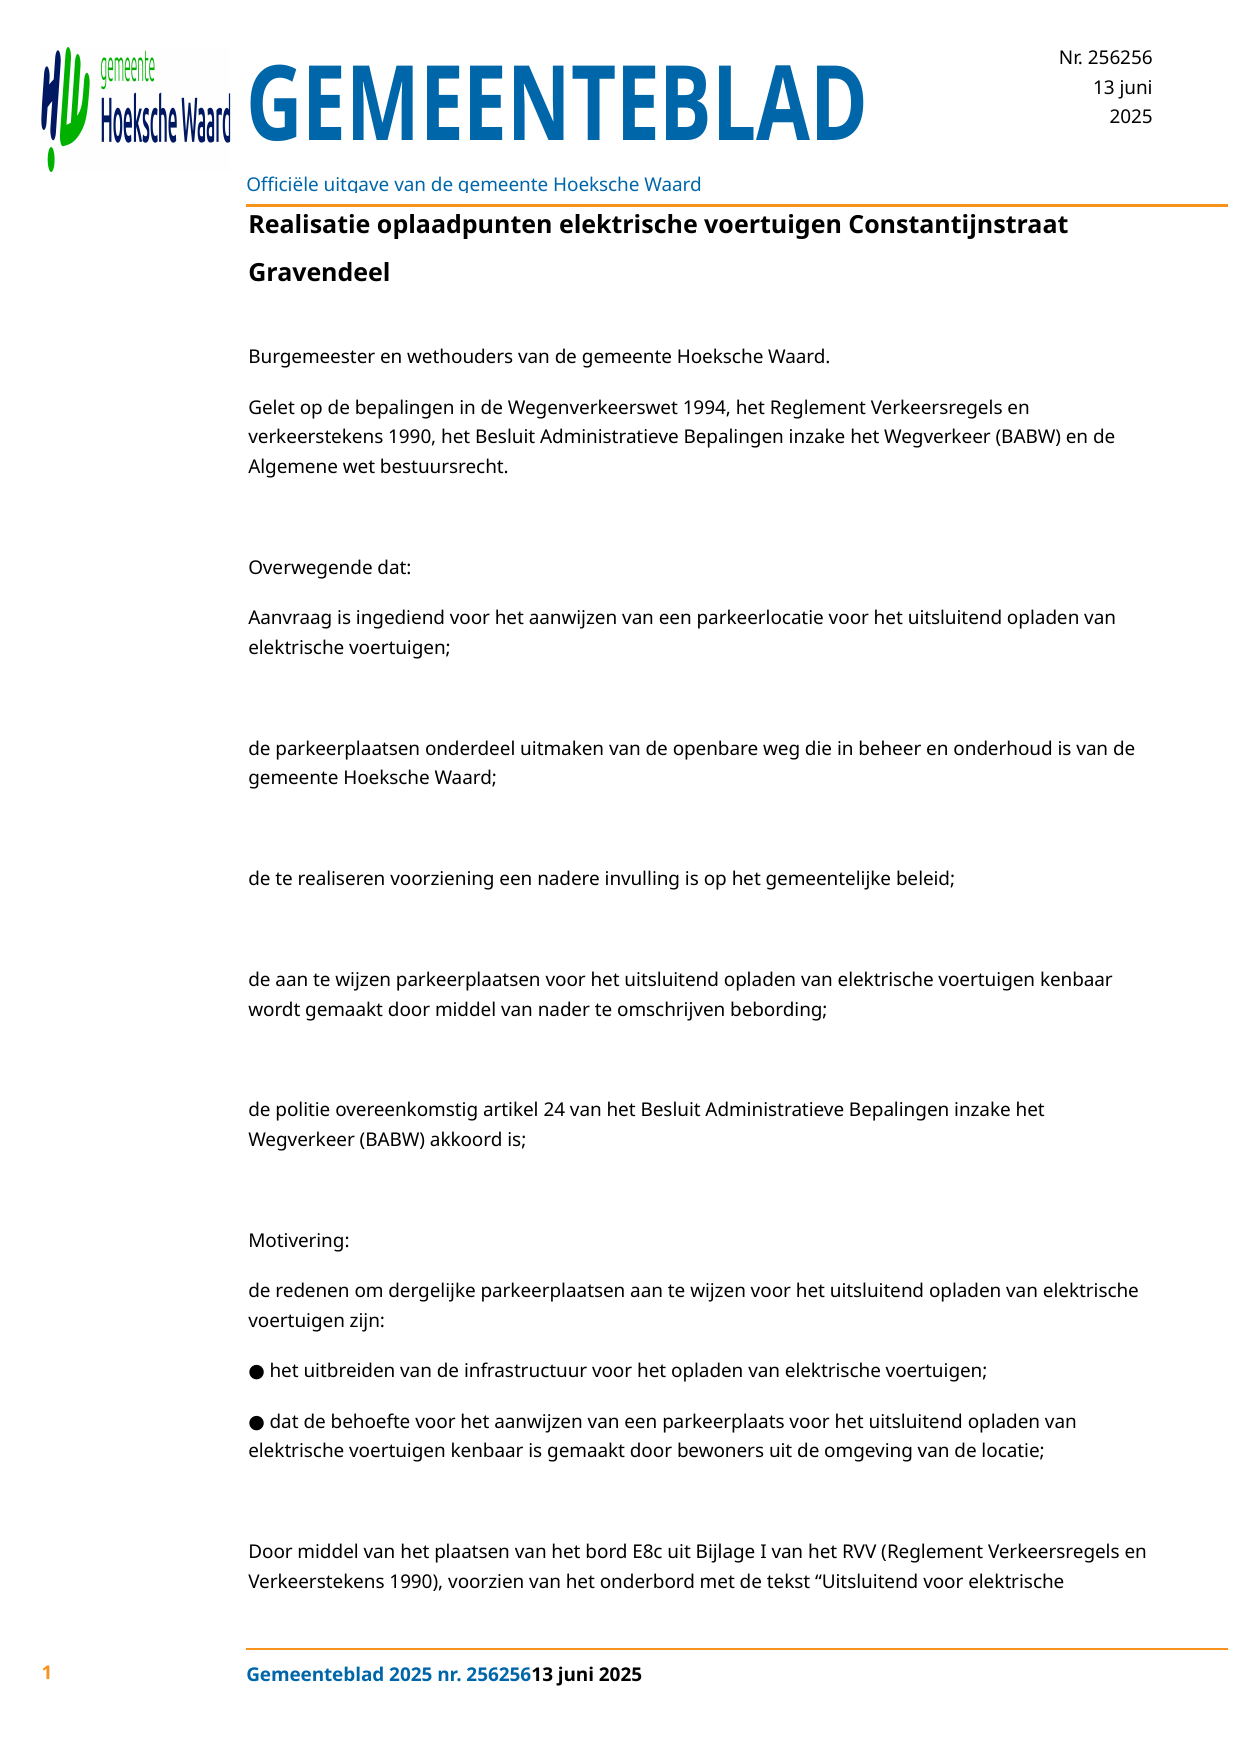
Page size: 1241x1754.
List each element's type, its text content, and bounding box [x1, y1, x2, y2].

text de aan te wijzen parkeerplaatsen voor het uitsluitend opladen van elektrische voertuigen kenbaar wordt gemaakt door middel van nader te omschrijven bebording; [248, 966, 1152, 1021]
text Overwegende dat: [248, 554, 1152, 580]
text Aanvraag is ingediend voor het aanwijzen van een parkeerlocatie voor het uitsluitend opladen van elektrische voertuigen; [248, 604, 1152, 660]
text de te realiseren voorziening een nadere invulling is op het gemeentelijke beleid; [248, 865, 1152, 891]
text de politie overeenkomstig artikel 24 van het Besluit Administratieve Bepalingen inzake het Wegverkeer (BABW) akkoord is; [248, 1097, 1152, 1152]
text de parkeerplaatsen onderdeel uitmaken van de openbare weg die in beheer en onderhoud is van de gemeente Hoeksche Waard; [248, 735, 1152, 790]
text de redenen om dergelijke parkeerplaatsen aan te wijzen voor het uitsluitend opladen van elektrische voertuigen zijn: [248, 1277, 1152, 1333]
text ● het uitbreiden van de infrastructuur voor het opladen van elektrische voertuigen; [248, 1357, 1152, 1383]
text ● dat de behoefte voor het aanwijzen van een parkeerplaats voor het uitsluitend opladen van elektrische voertuigen kenbaar is gemaakt door bewoners uit de omgeving van de locatie; [248, 1408, 1152, 1463]
text Realisatie oplaadpunten elektrische voertuigen Constantijnstraat Gravendeel [248, 207, 1152, 288]
text Burgemeester en wethouders van de gemeente Hoeksche Waard. [248, 344, 1152, 369]
text Gelet op de bepalingen in de Wegenverkeerswet 1994, het Reglement Verkeersregels en verkeerstekens 1990, het Besluit Administratieve Bepalingen inzake het Wegverkeer (BABW) en de Algemene wet bestuursrecht. [248, 394, 1152, 479]
text Door middel van het plaatsen van het bord E8c uit Bijlage I van het RVV (Reglement Verkeersregels en Verkeerstekens 1990), voorzien van het onderbord met de tekst “Uitsluitend voor elektrische [248, 1538, 1152, 1593]
text Motivering: [248, 1227, 1152, 1253]
picture [41, 47, 231, 172]
